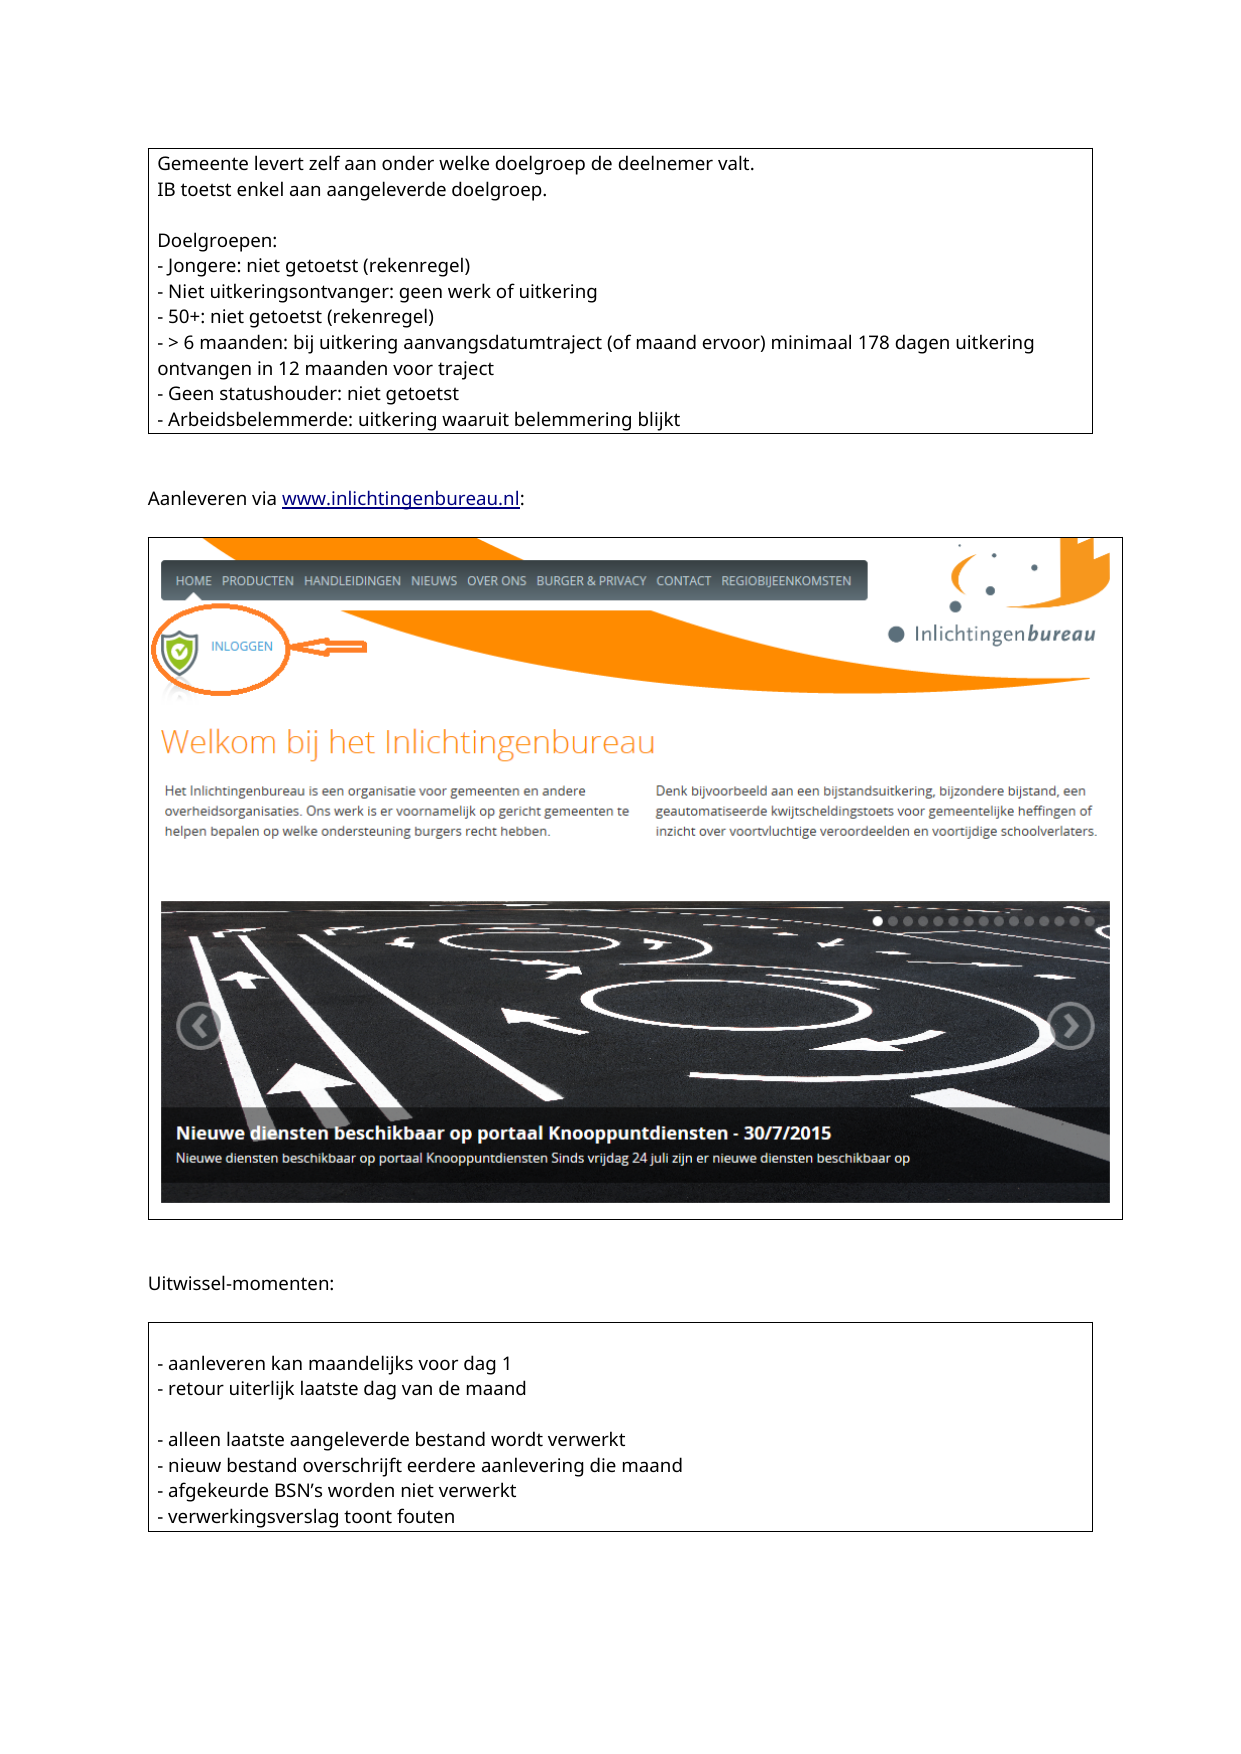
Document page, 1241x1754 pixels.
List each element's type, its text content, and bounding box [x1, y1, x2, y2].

text - alleen laatste aangeleverde bestand wordt verwerkt [149, 1424, 1092, 1449]
text - Jongere: niet getoetst (rekenregel) [149, 250, 1092, 275]
text - aanleveren kan maandelijks voor dag 1 [149, 1347, 1092, 1373]
text IB toetst enkel aan aangeleverde doelgroep. [149, 173, 1092, 202]
text - Arbeidsbelemmerde: uitkering waaruit belemmering blijkt [149, 403, 1092, 433]
text - retour uiterlijk laatste dag van de maand [149, 1373, 1092, 1401]
text Aanleveren via www.inlichtingenbureau.nl: [148, 486, 1093, 511]
text Doelgroepen: [149, 224, 1092, 250]
text - Niet uitkeringsontvanger: geen werk of uitkering [149, 275, 1092, 301]
text Uitwissel-momenten: [148, 1271, 1093, 1296]
text Gemeente levert zelf aan onder welke doelgroep de deelnemer valt. [149, 149, 1092, 173]
text - Geen statushouder: niet getoetst [149, 377, 1092, 403]
text - nieuw bestand overschrijft eerdere aanlevering die maand [149, 1449, 1092, 1475]
text - afgekeurde BSN’s worden niet verwerkt [149, 1475, 1092, 1500]
text - verwerkingsverslag toont fouten [149, 1500, 1092, 1531]
text - 50+: niet getoetst (rekenregel) [149, 301, 1092, 326]
text - > 6 maanden: bij uitkering aanvangsdatumtraject (of maand ervoor) minimaal 178 dagen uitkering ontvangen in 12 maanden voor traject [149, 326, 1092, 377]
